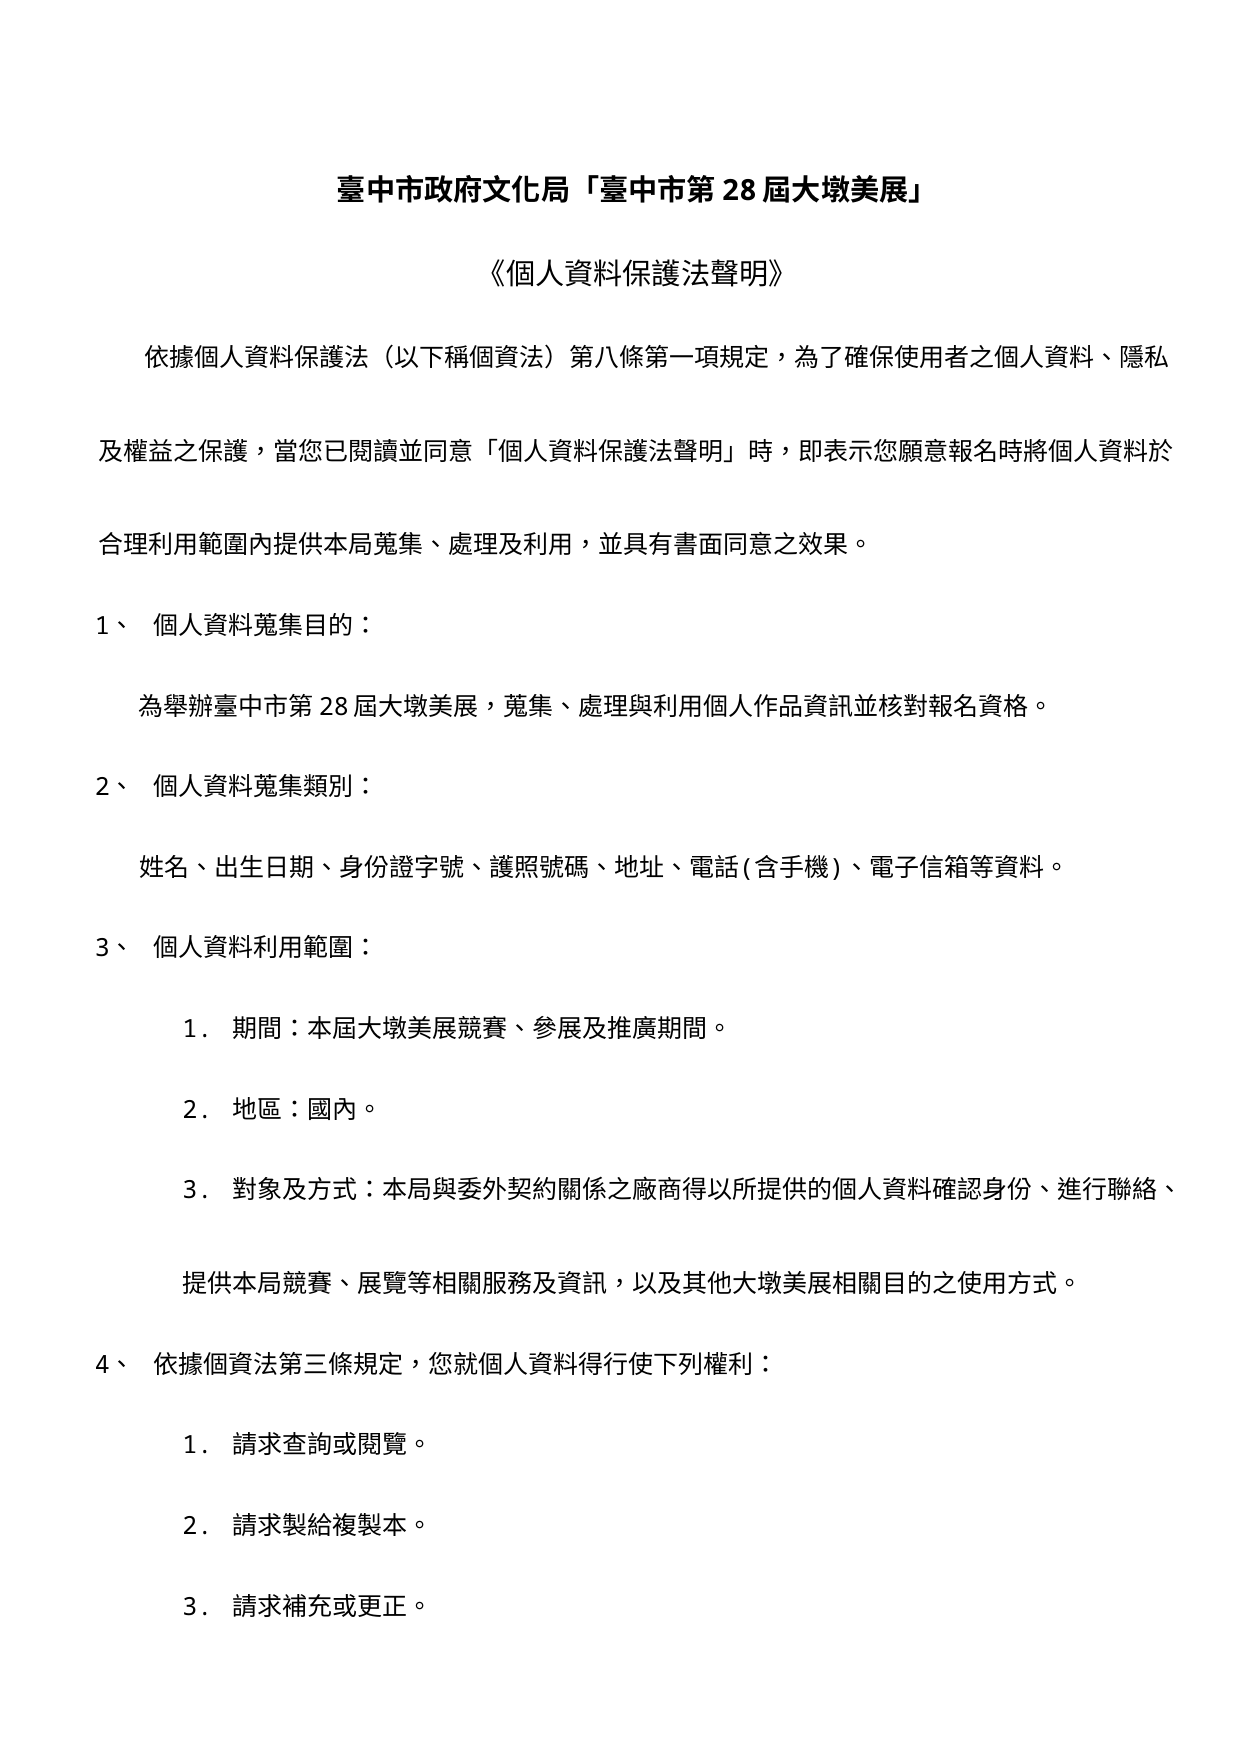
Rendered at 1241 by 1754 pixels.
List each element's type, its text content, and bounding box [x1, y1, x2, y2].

list 個人資料利用範圍： [94, 904, 1175, 967]
text 為舉辦臺中市第28屆大墩美展，蒐集、處理與利用個人作品資訊並核對報名資格。 [138, 662, 1175, 725]
list 個人資料蒐集目的： [94, 582, 1175, 644]
list 個人資料蒐集類別： [94, 743, 1175, 806]
list 地區：國內。 [182, 1066, 1175, 1128]
text 依據個人資料保護法（以下稱個資法）第八條第一項規定，為了確保使用者之個人資料、隱私及權益之保護，當您已閱讀並同意「個人資料保護法聲明」時，即表示您願意報名時將個人資料於合理利用範圍內提供本局蒐集、處理及利用，並具有書面同意之效果。 [99, 314, 1175, 564]
list 請求查詢或閱覽。 [182, 1401, 1175, 1464]
list 請求製給複製本。 [182, 1482, 1175, 1544]
list 對象及方式：本局與委外契約關係之廠商得以所提供的個人資料確認身份、進行聯絡、提供本局競賽、展覽等相關服務及資訊，以及其他大墩美展相關目的之使用方式。 [182, 1146, 1175, 1302]
text 《個人資料保護法聲明》 [99, 230, 1175, 292]
list 依據個資法第三條規定，您就個人資料得行使下列權利： [94, 1321, 1175, 1383]
text 臺中市政府文化局「臺中市第28屆大墩美展」 [99, 146, 1175, 209]
list 請求補充或更正。 [182, 1562, 1175, 1625]
text 姓名、出生日期、身份證字號、護照號碼、地址、電話(含手機)、電子信箱等資料。 [139, 824, 1175, 886]
list 期間：本屆大墩美展競賽、參展及推廣期間。 [182, 985, 1175, 1047]
